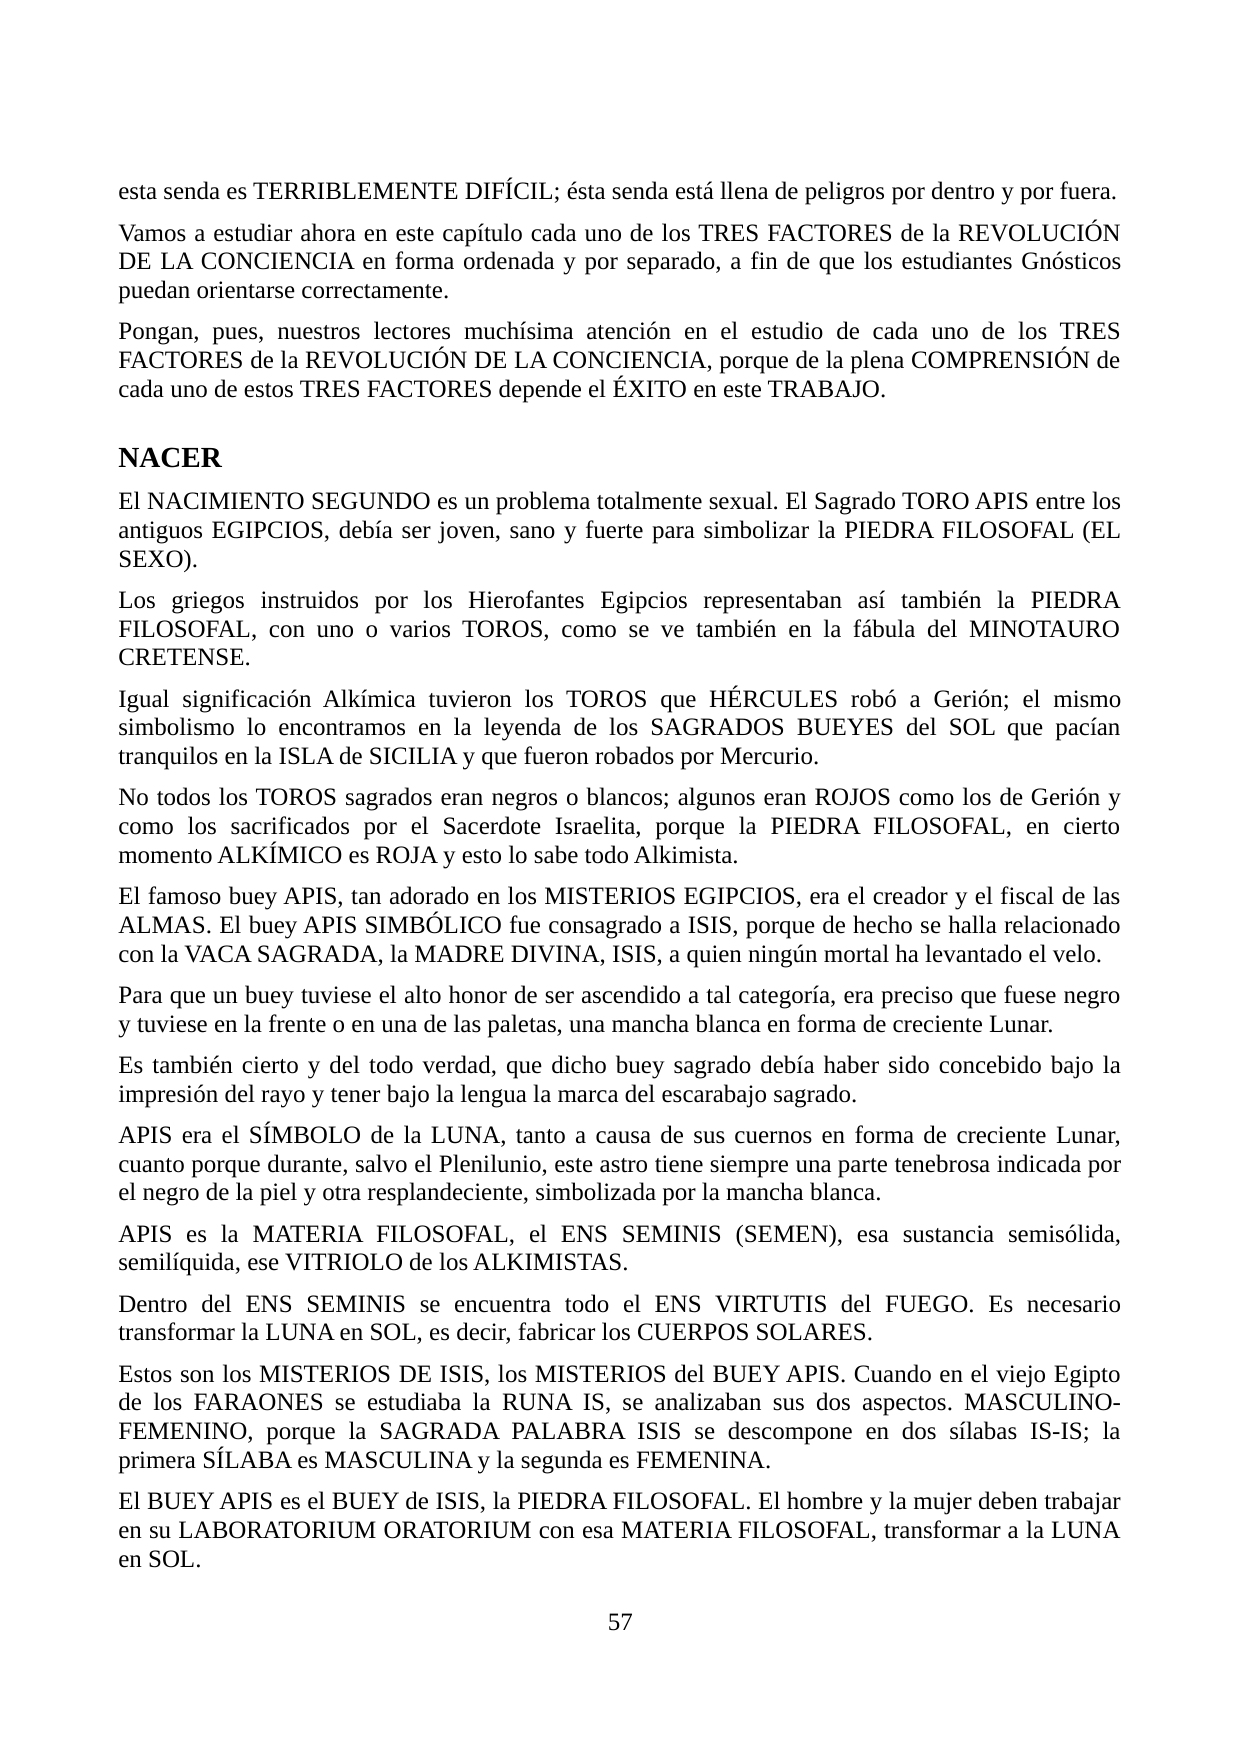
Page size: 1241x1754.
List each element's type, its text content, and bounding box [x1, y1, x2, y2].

text El famoso buey APIS, tan adorado en los MISTERIOS EGIPCIOS, era el creador y el fiscal de las ALMAS. El buey APIS SIMBÓLICO fue consagrado a ISIS, porque de hecho se halla relacionado con la VACA SAGRADA, la MADRE DIVINA, ISIS, a quien ningún mortal ha levantado el velo. [118, 881, 1122, 967]
text Vamos a estudiar ahora en este capítulo cada uno de los TRES FACTORES de la REVOLUCIÓN DE LA CONCIENCIA en forma ordenada y por separado, a fin de que los estudiantes Gnósticos puedan orientarse correctamente. [118, 218, 1122, 304]
text esta senda es TERRIBLEMENTE DIFÍCIL; ésta senda está llena de peligros por dentro y por fuera. [118, 176, 1122, 205]
text APIS es la MATERIA FILOSOFAL, el ENS SEMINIS (SEMEN), esa sustancia semisólida, semilíquida, ese VITRIOLO de los ALKIMISTAS. [118, 1219, 1122, 1276]
text El NACIMIENTO SEGUNDO es un problema totalmente sexual. El Sagrado TORO APIS entre los antiguos EGIPCIOS, debía ser joven, sano y fuerte para simbolizar la PIEDRA FILOSOFAL (EL SEXO). [118, 486, 1122, 572]
text APIS era el SÍMBOLO de la LUNA, tanto a causa de sus cuernos en forma de creciente Lunar, cuanto porque durante, salvo el Plenilunio, este astro tiene siempre una parte tenebrosa indicada por el negro de la piel y otra resplandeciente, simbolizada por la mancha blanca. [118, 1120, 1122, 1206]
text Estos son los MISTERIOS DE ISIS, los MISTERIOS del BUEY APIS. Cuando en el viejo Egipto de los FARAONES se estudiaba la RUNA IS, se analizaban sus dos aspectos. MASCULINO-FEMENINO, porque la SAGRADA PALABRA ISIS se descompone en dos sílabas IS-IS; la primera SÍLABA es MASCULINA y la segunda es FEMENINA. [118, 1359, 1122, 1474]
text Para que un buey tuviese el alto honor de ser ascendido a tal categoría, era preciso que fuese negro y tuviese en la frente o en una de las paletas, una mancha blanca en forma de creciente Lunar. [118, 980, 1122, 1037]
text Igual significación Alkímica tuvieron los TOROS que HÉRCULES robó a Gerión; el mismo simbolismo lo encontramos en la leyenda de los SAGRADOS BUEYES del SOL que pacían tranquilos en la ISLA de SICILIA y que fueron robados por Mercurio. [118, 684, 1122, 770]
text No todos los TOROS sagrados eran negros o blancos; algunos eran ROJOS como los de Gerión y como los sacrificados por el Sacerdote Israelita, porque la PIEDRA FILOSOFAL, en cierto momento ALKÍMICO es ROJA y esto lo sabe todo Alkimista. [118, 782, 1122, 869]
text Es también cierto y del todo verdad, que dicho buey sagrado debía haber sido concebido bajo la impresión del rayo y tener bajo la lengua la marca del escarabajo sagrado. [118, 1050, 1122, 1107]
text Pongan, pues, nuestros lectores muchísima atención en el estudio de cada uno de los TRES FACTORES de la REVOLUCIÓN DE LA CONCIENCIA, porque de la plena COMPRENSIÓN de cada uno de estos TRES FACTORES depende el ÉXITO en este TRABAJO. [118, 316, 1122, 403]
text El BUEY APIS es el BUEY de ISIS, la PIEDRA FILOSOFAL. El hombre y la mujer deben trabajar en su LABORATORIUM ORATORIUM con esa MATERIA FILOSOFAL, transformar a la LUNA en SOL. [118, 1486, 1122, 1572]
text Dentro del ENS SEMINIS se encuentra todo el ENS VIRTUTIS del FUEGO. Es necesario transformar la LUNA en SOL, es decir, fabricar los CUERPOS SOLARES. [118, 1289, 1122, 1346]
text Los griegos instruidos por los Hierofantes Egipcios representaban así también la PIEDRA FILOSOFAL, con uno o varios TOROS, como se ve también en la fábula del MINOTAURO CRETENSE. [118, 585, 1122, 671]
subtitle NACER [118, 440, 1122, 474]
